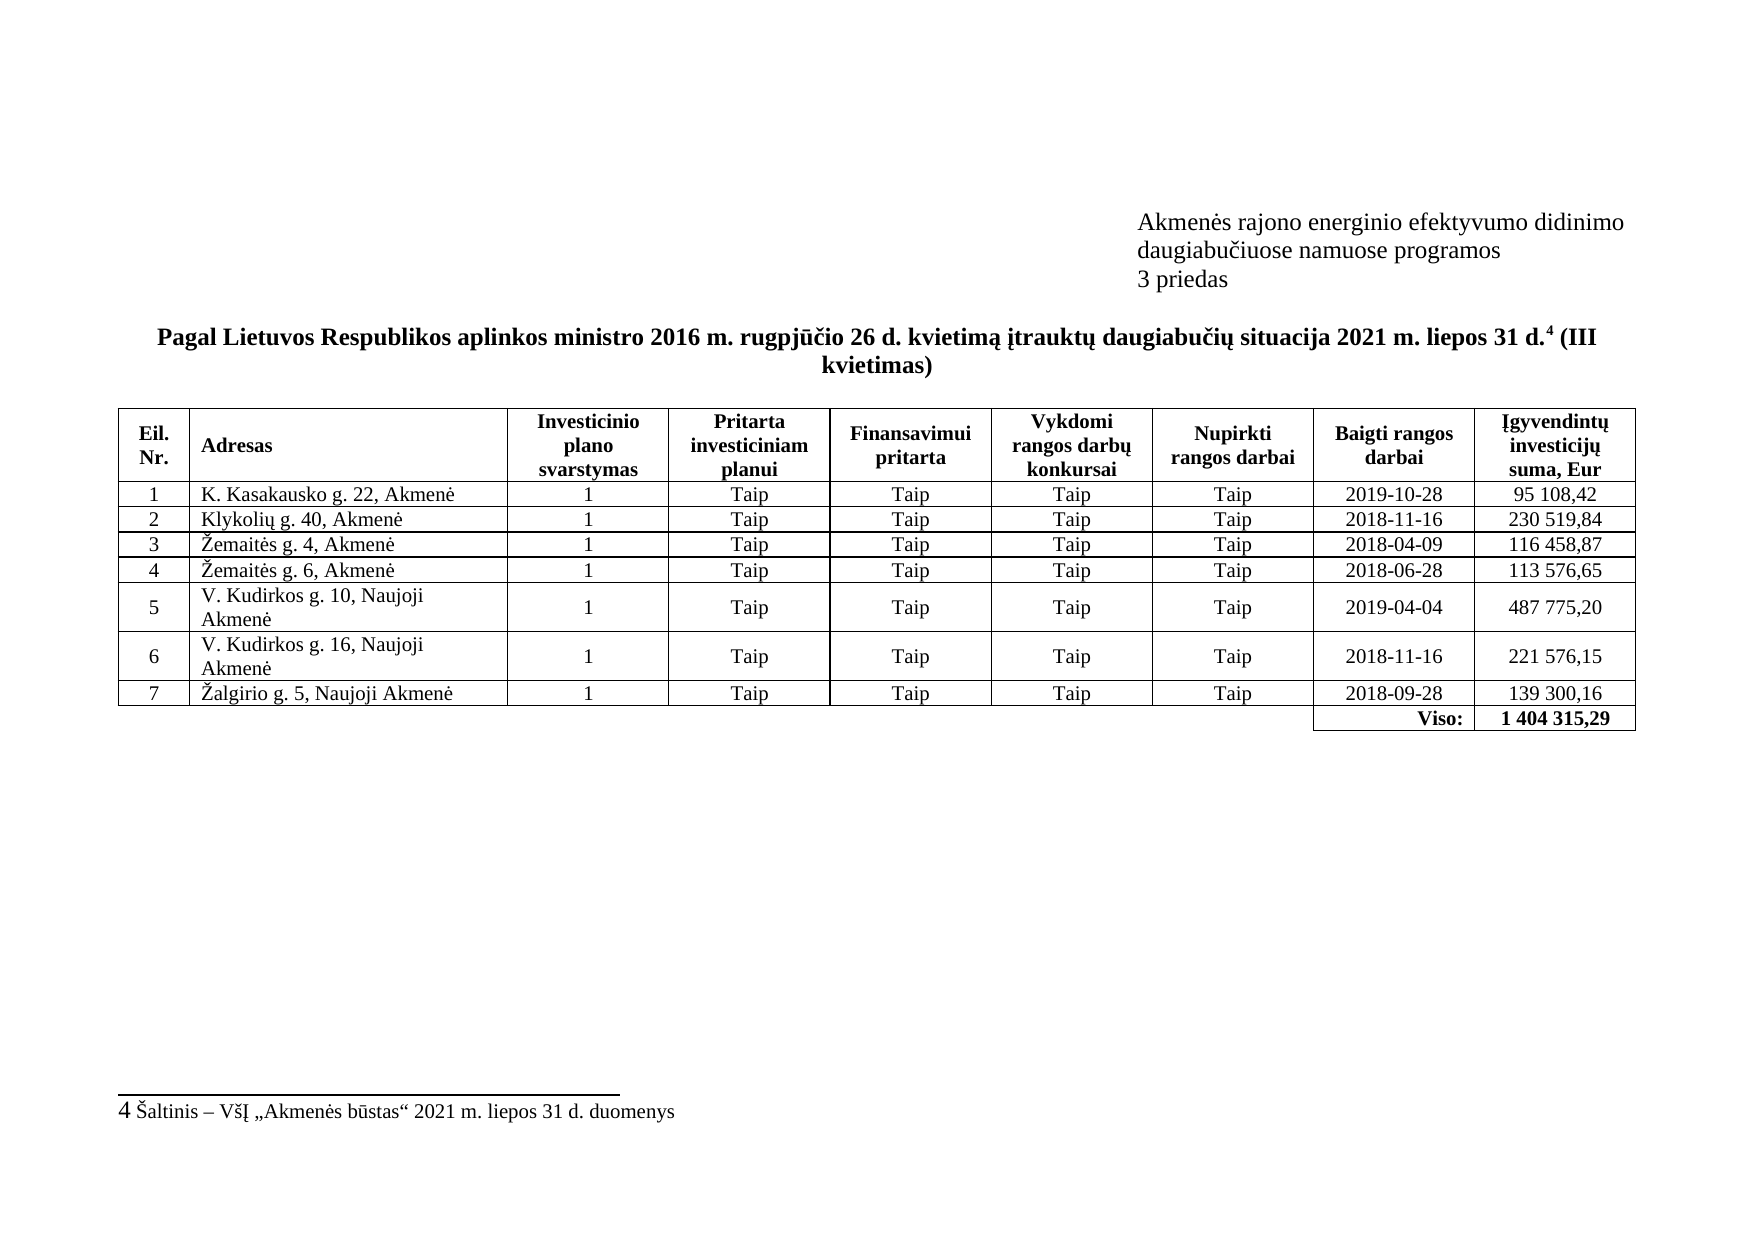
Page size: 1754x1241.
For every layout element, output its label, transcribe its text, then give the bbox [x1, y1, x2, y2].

table_cell [118, 706, 1313, 730]
table_cell Taip [831, 583, 991, 631]
table_cell Taip [669, 507, 829, 531]
table_cell 230 519,84 [1475, 507, 1635, 531]
table_cell Taip [992, 558, 1152, 582]
table_cell Žalgirio g. 5, Naujoji Akmenė [190, 681, 507, 705]
table_cell 116 458,87 [1475, 533, 1635, 556]
table_cell V. Kudirkos g. 16, Naujoji Akmenė [190, 632, 507, 680]
table_cell Taip [669, 482, 829, 506]
table_cell 4 [119, 558, 189, 582]
table_cell Taip [992, 533, 1152, 556]
table_cell Taip [831, 533, 991, 556]
table_cell 6 [119, 632, 189, 680]
table_cell Taip [992, 681, 1152, 705]
table_cell Taip [1153, 482, 1313, 506]
table_cell V. Kudirkos g. 10, Naujoji Akmenė [190, 583, 507, 631]
table_cell 1 [508, 533, 668, 556]
table_cell Taip [669, 533, 829, 556]
table_cell Taip [1153, 632, 1313, 680]
table_cell Taip [1153, 558, 1313, 582]
table_cell 113 576,65 [1475, 558, 1635, 582]
table_cell 2018-09-28 [1314, 681, 1474, 705]
table_cell 95 108,42 [1475, 482, 1635, 506]
table_cell 2018-06-28 [1314, 558, 1474, 582]
table_cell Taip [831, 632, 991, 680]
table_cell Viso: [1314, 706, 1474, 730]
table_cell 2018-04-09 [1314, 533, 1474, 556]
table_header Įgyvendintų investicijų suma, Eur [1475, 409, 1635, 481]
table_header Finansavimui pritarta [831, 409, 991, 481]
table_cell Taip [992, 583, 1152, 631]
table_cell Žemaitės g. 4, Akmenė [190, 533, 507, 556]
text daugiabučiuose namuose programos [118, 235, 1636, 264]
table_cell 1 [508, 507, 668, 531]
table_cell K. Kasakausko g. 22, Akmenė [190, 482, 507, 506]
table_cell 2019-04-04 [1314, 583, 1474, 631]
table_cell Taip [831, 482, 991, 506]
table_header Adresas [190, 409, 507, 481]
table_cell 2018-11-16 [1314, 632, 1474, 680]
table_cell 1 [508, 482, 668, 506]
table_cell 1 [508, 632, 668, 680]
table_header Vykdomi rangos darbų konkursai [992, 409, 1152, 481]
table_header Investicinio plano svarstymas [508, 409, 668, 481]
table_header Pritarta investiciniam planui [669, 409, 829, 481]
table_cell Taip [669, 681, 829, 705]
table_cell Taip [1153, 533, 1313, 556]
text Šaltinis – VšĮ „Akmenės būstas“ 2021 m. liepos 31 d. duomenys [118, 1095, 1636, 1124]
table_cell Klykolių g. 40, Akmenė [190, 507, 507, 531]
table_cell 1 [508, 558, 668, 582]
table_cell 139 300,16 [1475, 681, 1635, 705]
table_header Baigti rangos darbai [1314, 409, 1474, 481]
table_cell 221 576,15 [1475, 632, 1635, 680]
table_cell 487 775,20 [1475, 583, 1635, 631]
table_cell Taip [1153, 681, 1313, 705]
table_cell Taip [669, 558, 829, 582]
text Akmenės rajono energinio efektyvumo didinimo [118, 207, 1636, 235]
table_cell Taip [669, 583, 829, 631]
table_cell 1 [508, 681, 668, 705]
table_header Nupirkti rangos darbai [1153, 409, 1313, 481]
table_cell Taip [669, 632, 829, 680]
table_cell Taip [831, 681, 991, 705]
table_cell 3 [119, 533, 189, 556]
table_cell 1 [508, 583, 668, 631]
table_header Eil. Nr. [119, 409, 189, 481]
table_cell 2018-11-16 [1314, 507, 1474, 531]
table_cell Taip [831, 558, 991, 582]
table_cell Taip [1153, 507, 1313, 531]
table_cell 7 [119, 681, 189, 705]
text Pagal Lietuvos Respublikos aplinkos ministro 2016 m. rugpjūčio 26 d. kvietimą įtrauktų daugiabučių situacija 2021 m. liepos 31 d. (III kvietimas) [118, 322, 1636, 379]
table_cell 1 [119, 482, 189, 506]
table_cell 1 404 315,29 [1475, 706, 1635, 730]
text 3 priedas [118, 264, 1636, 293]
table_cell Taip [1153, 583, 1313, 631]
table_cell 2019-10-28 [1314, 482, 1474, 506]
table_cell Taip [831, 507, 991, 531]
table_cell 5 [119, 583, 189, 631]
table_cell Žemaitės g. 6, Akmenė [190, 558, 507, 582]
table_cell Taip [992, 482, 1152, 506]
table_cell Taip [992, 632, 1152, 680]
table_cell Taip [992, 507, 1152, 531]
table_cell 2 [119, 507, 189, 531]
